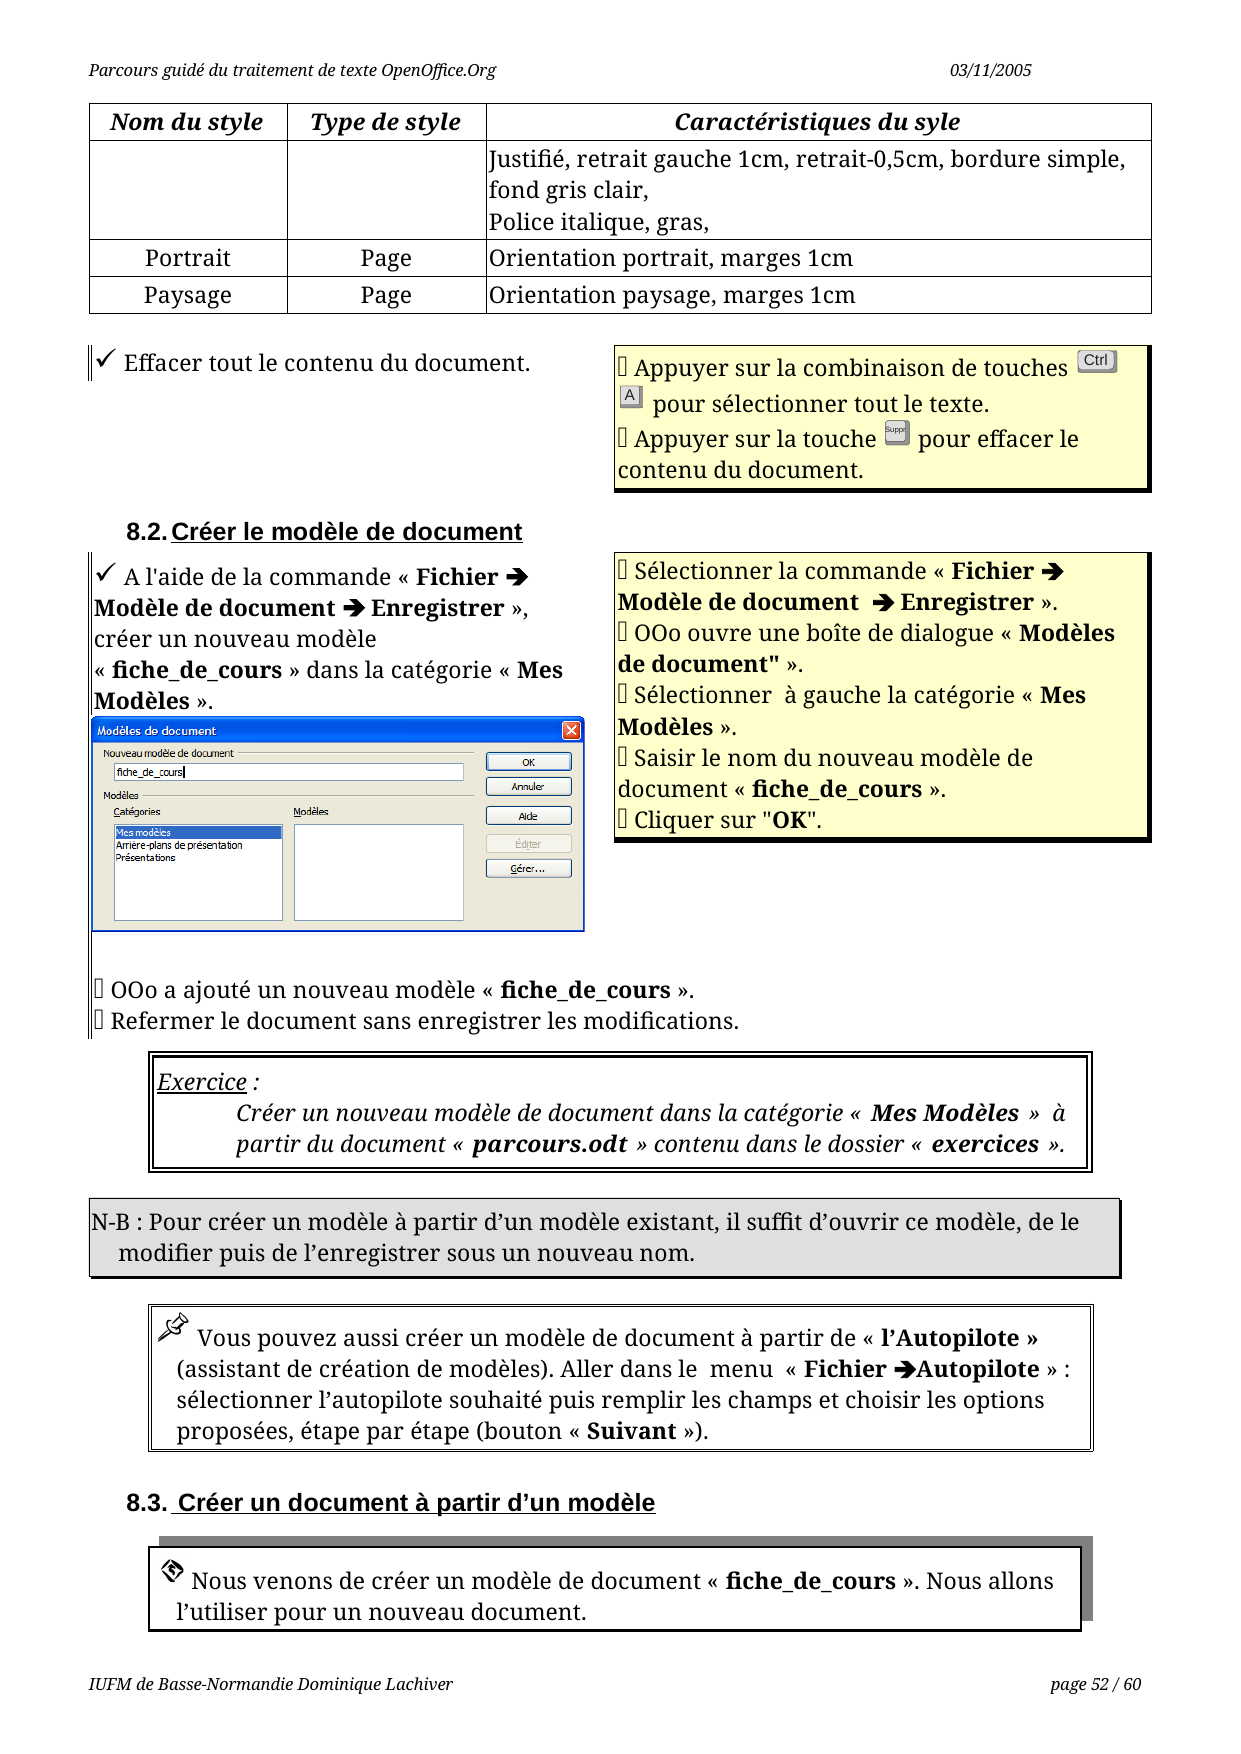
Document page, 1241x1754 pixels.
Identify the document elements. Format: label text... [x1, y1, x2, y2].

subtitle Créer un document à partir d’un modèle [126, 1489, 1152, 1517]
table_cell [90, 141, 287, 239]
table_cell Orientation paysage, marges 1cm [487, 277, 1151, 313]
picture [153, 1308, 192, 1347]
table_cell Orientation portrait, marges 1cm [487, 240, 1151, 276]
table_header Nom du style [90, 104, 287, 140]
picture [91, 715, 585, 932]
text Nous venons de créer un modèle de document « fiche_de_cours ». Nous allons l’utiliser pour un nouveau document. [150, 1548, 1080, 1629]
table_header [587, 552, 614, 965]
table_header Type de style [288, 104, 486, 140]
table_cell Paysage [90, 277, 287, 313]
picture [153, 1551, 191, 1589]
table_header [587, 345, 614, 493]
table_cell [288, 141, 486, 239]
table_cell Page [288, 240, 486, 276]
text N-B : Pour créer un modèle à partir d’un modèle existant, il suffit d’ouvrir ce modèle, de le modifier puis de l’enregistrer sous un nouveau nom. [90, 1199, 1119, 1276]
table_header Caractéristiques du syle [487, 104, 1151, 140]
text  OOo a ajouté un nouveau modèle « fiche_de_cours ».  Refermer le document sans enregistrer les modifications. [92, 965, 1152, 1039]
table_header  Sélectionner la commande « Fichier  Modèle de document  Enregistrer ».  OOo ouvre une boîte de dialogue « Modèles de document" ».  Sélectionner à gauche la catégorie « Mes Modèles ».  Saisir le nom du nouveau modèle de document « fiche_de_cours ».  Cliquer sur "OK". [614, 843, 1152, 965]
table_header  Effacer tout le contenu du document. [89, 345, 587, 493]
table_cell Page [288, 277, 486, 313]
text Vous pouvez aussi créer un modèle de document à partir de « l’Autopilote » (assistant de création de modèles). Aller dans le menu « Fichier Autopilote » : sélectionner l’autopilote souhaité puis remplir les champs et choisir les options proposées, étape par étape (bouton « Suivant »). [152, 1307, 1090, 1449]
table_cell Portrait [90, 240, 287, 276]
table_header  A l'aide de la commande « Fichier  Modèle de document  Enregistrer », créer un nouveau modèle « fiche_de_cours » dans la catégorie « Mes Modèles ». [92, 552, 587, 965]
table_cell Justifié, retrait gauche 1cm, retrait-0,5cm, bordure simple, fond gris clair, Police italique, gras, [487, 141, 1151, 239]
subtitle Créer le modèle de document [126, 518, 1152, 546]
text Exercice : Créer un nouveau modèle de document dans la catégorie « Mes Modèles » à partir du document « parcours.odt » contenu dans le dossier « exercices ». [150, 1053, 1091, 1171]
